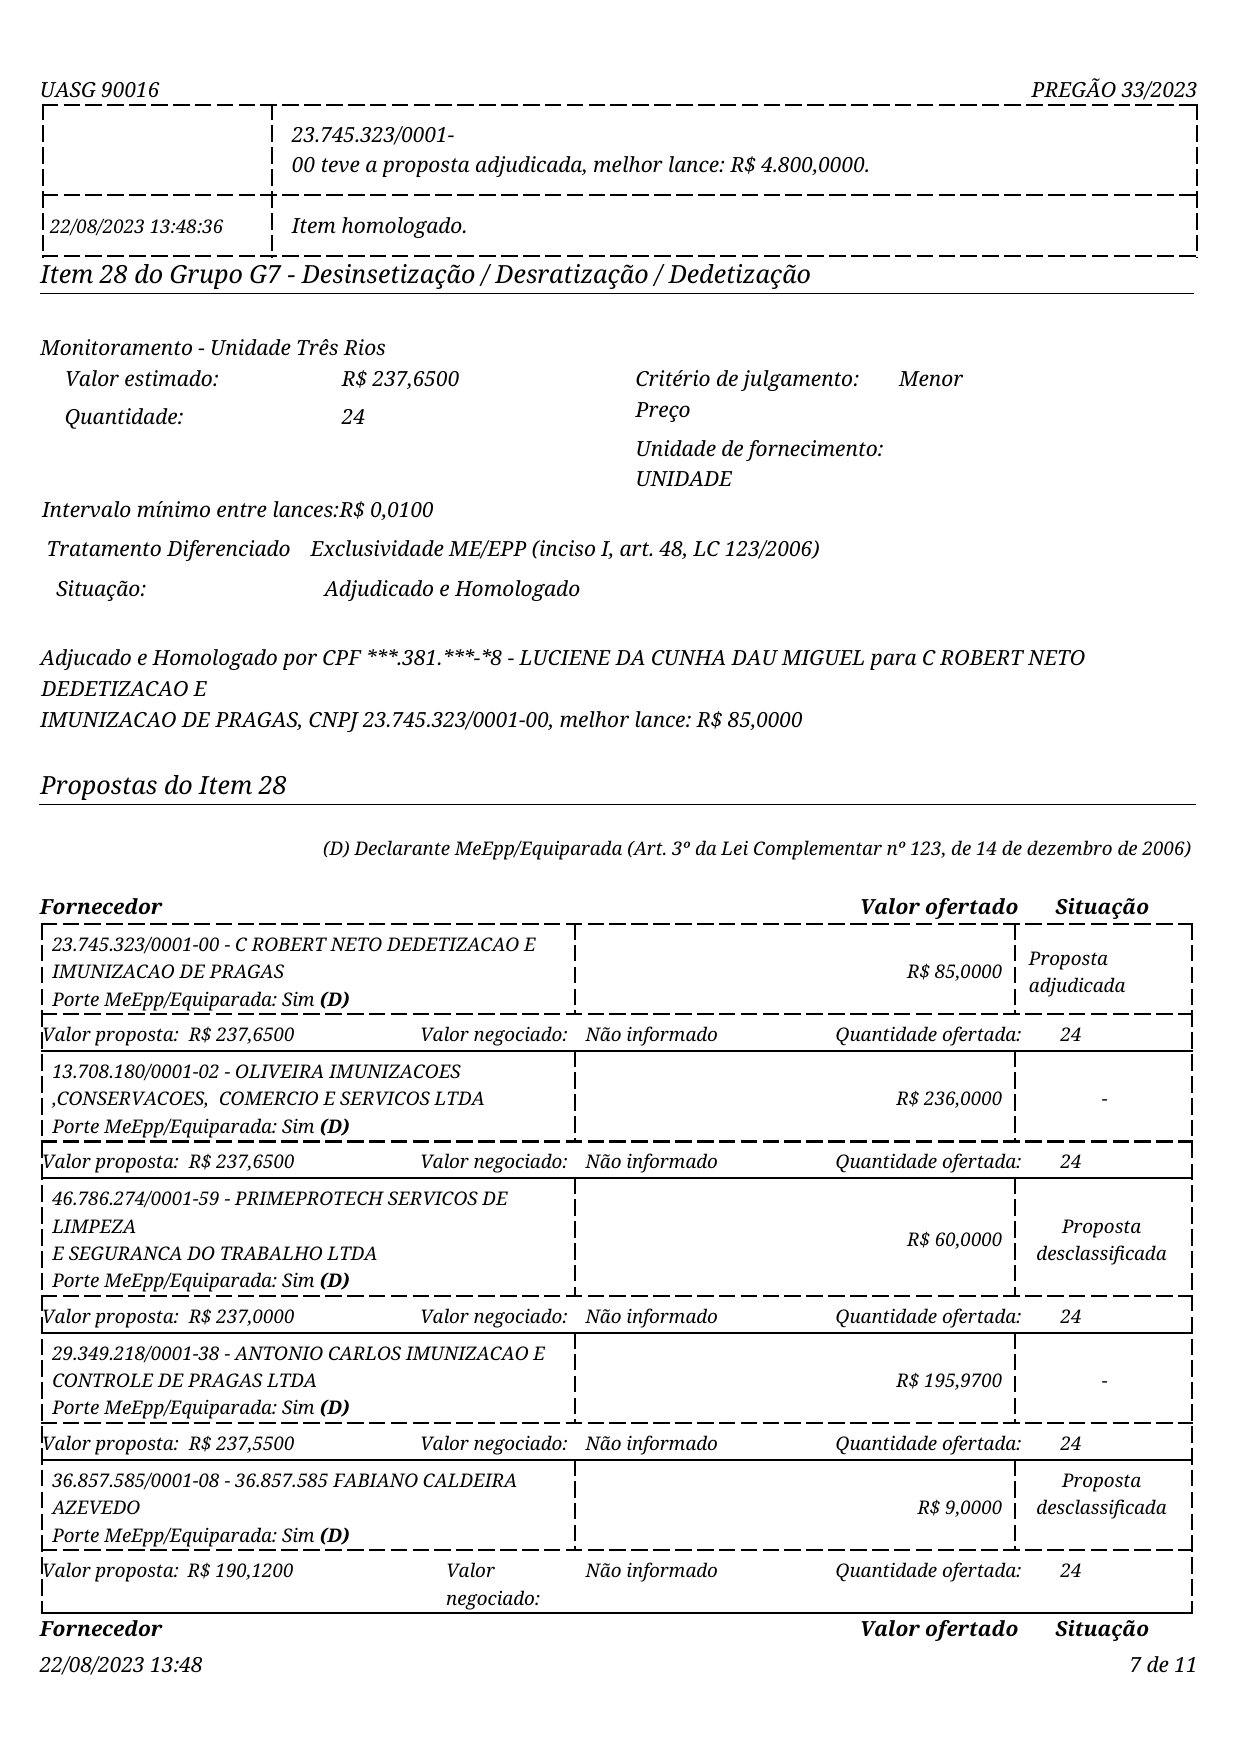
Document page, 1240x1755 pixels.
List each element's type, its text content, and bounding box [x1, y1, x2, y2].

table_cell R$ 236,0000 [835, 1052, 1014, 1140]
table_cell Valor proposta: R$ 237,6500 Valor negociado: [42, 1013, 575, 1050]
table_cell Valor proposta: R$ 237,6500 Valor negociado: [42, 1140, 575, 1177]
table_cell Não informado [575, 1549, 835, 1612]
text Situação: Adjudicado e Homologado [39, 574, 1200, 603]
text Item 28 do Grupo G7 - Desinsetização / Desratização / Dedetização [40, 257, 1200, 291]
table_cell Não informado [575, 1295, 835, 1332]
text Tratamento Diferenciado Exclusividade ME/EPP (inciso I, art. 48, LC 123/2006) [39, 534, 1200, 563]
text Propostas do Item 28 [40, 768, 1200, 802]
table_header 23.745.323/0001-00 - C ROBERT NETO DEDETIZACAO E IMUNIZACAO DE PRAGAS Porte MeEpp/Equiparada: Sim (D) [42, 923, 575, 1013]
table_cell 36.857.585/0001-08 - 36.857.585 FABIANO CALDEIRA AZEVEDO Porte MeEpp/Equiparada: Sim (D) [42, 1461, 575, 1549]
table_header Valor estimado: Quantidade: [65, 364, 342, 495]
table_cell [575, 1334, 835, 1422]
table_cell [575, 1052, 835, 1140]
table_cell 23.745.323/0001- 00 teve a proposta adjudicada, melhor lance: R$ 4.800,0000. [272, 104, 1197, 194]
table_cell - [1015, 1334, 1192, 1422]
table_cell [575, 1179, 835, 1295]
table_cell Quantidade ofertada: 24 [835, 1422, 1192, 1459]
table_cell 13.708.180/0001-02 - OLIVEIRA IMUNIZACOES ,CONSERVACOES, COMERCIO E SERVICOS LTDA Porte MeEpp/Equiparada: Sim (D) [42, 1052, 575, 1140]
text (D) Declarante MeEpp/Equiparada (Art. 3º da Lei Complementar nº 123, de 14 de dezembro de 2006) [39, 835, 1193, 861]
table_header R$ 85,0000 [835, 923, 1014, 1013]
table_header Proposta adjudicada [1015, 923, 1192, 1013]
table_cell Proposta desclassificada [1015, 1179, 1192, 1295]
text Monitoramento - Unidade Três Rios [40, 333, 1200, 361]
text Adjucado e Homologado por CPF ***.381.***-*8 - LUCIENE DA CUNHA DAU MIGUEL para C ROBERT NETO DEDETIZACAO E [40, 643, 1200, 702]
table_cell Valor negociado: [446, 1549, 575, 1612]
table_cell Valor proposta: R$ 237,5500 Valor negociado: [42, 1422, 575, 1459]
table_cell 22/08/2023 13:48:36 [43, 194, 272, 255]
table_cell Quantidade ofertada: 24 [835, 1013, 1192, 1050]
table_cell Não informado [575, 1422, 835, 1459]
table_cell [43, 104, 272, 194]
table_cell Valor proposta: R$ 237,0000 Valor negociado: [42, 1295, 575, 1332]
table_header [575, 923, 835, 1013]
table_cell Quantidade ofertada: 24 [835, 1140, 1192, 1177]
table_cell Não informado [575, 1013, 835, 1050]
table_cell R$ 195,9700 [835, 1334, 1014, 1422]
table_cell [575, 1461, 835, 1549]
table_cell Quantidade ofertada: 24 [835, 1295, 1192, 1332]
table_cell R$ 9,0000 [835, 1461, 1014, 1549]
table_cell Valor proposta: R$ 190,1200 [42, 1549, 446, 1612]
text Fornecedor Valor ofertado Situação [39, 1614, 1200, 1643]
text Fornecedor Valor ofertado Situação [39, 892, 1200, 921]
table_cell 46.786.274/0001-59 - PRIMEPROTECH SERVICOS DE LIMPEZA E SEGURANCA DO TRABALHO LTDA Porte MeEpp/Equiparada: Sim (D) [42, 1179, 575, 1295]
table_cell R$ 60,0000 [835, 1179, 1014, 1295]
text IMUNIZACAO DE PRAGAS, CNPJ 23.745.323/0001-00, melhor lance: R$ 85,0000 [40, 706, 1200, 734]
table_cell Quantidade ofertada: 24 [835, 1549, 1192, 1612]
table_cell - [1015, 1052, 1192, 1140]
table_header R$ 237,6500 24 [342, 364, 635, 495]
table_header Critério de julgamento: Menor Preço Unidade de fornecimento: UNIDADE [635, 364, 971, 495]
text Intervalo mínimo entre lances: R$ 0,0100 [39, 495, 1200, 523]
table_cell Não informado [575, 1140, 835, 1177]
table_cell 29.349.218/0001-38 - ANTONIO CARLOS IMUNIZACAO E CONTROLE DE PRAGAS LTDA Porte MeEpp/Equiparada: Sim (D) [42, 1334, 575, 1422]
table_cell Proposta desclassificada [1015, 1461, 1192, 1549]
table_cell Item homologado. [272, 194, 1197, 255]
